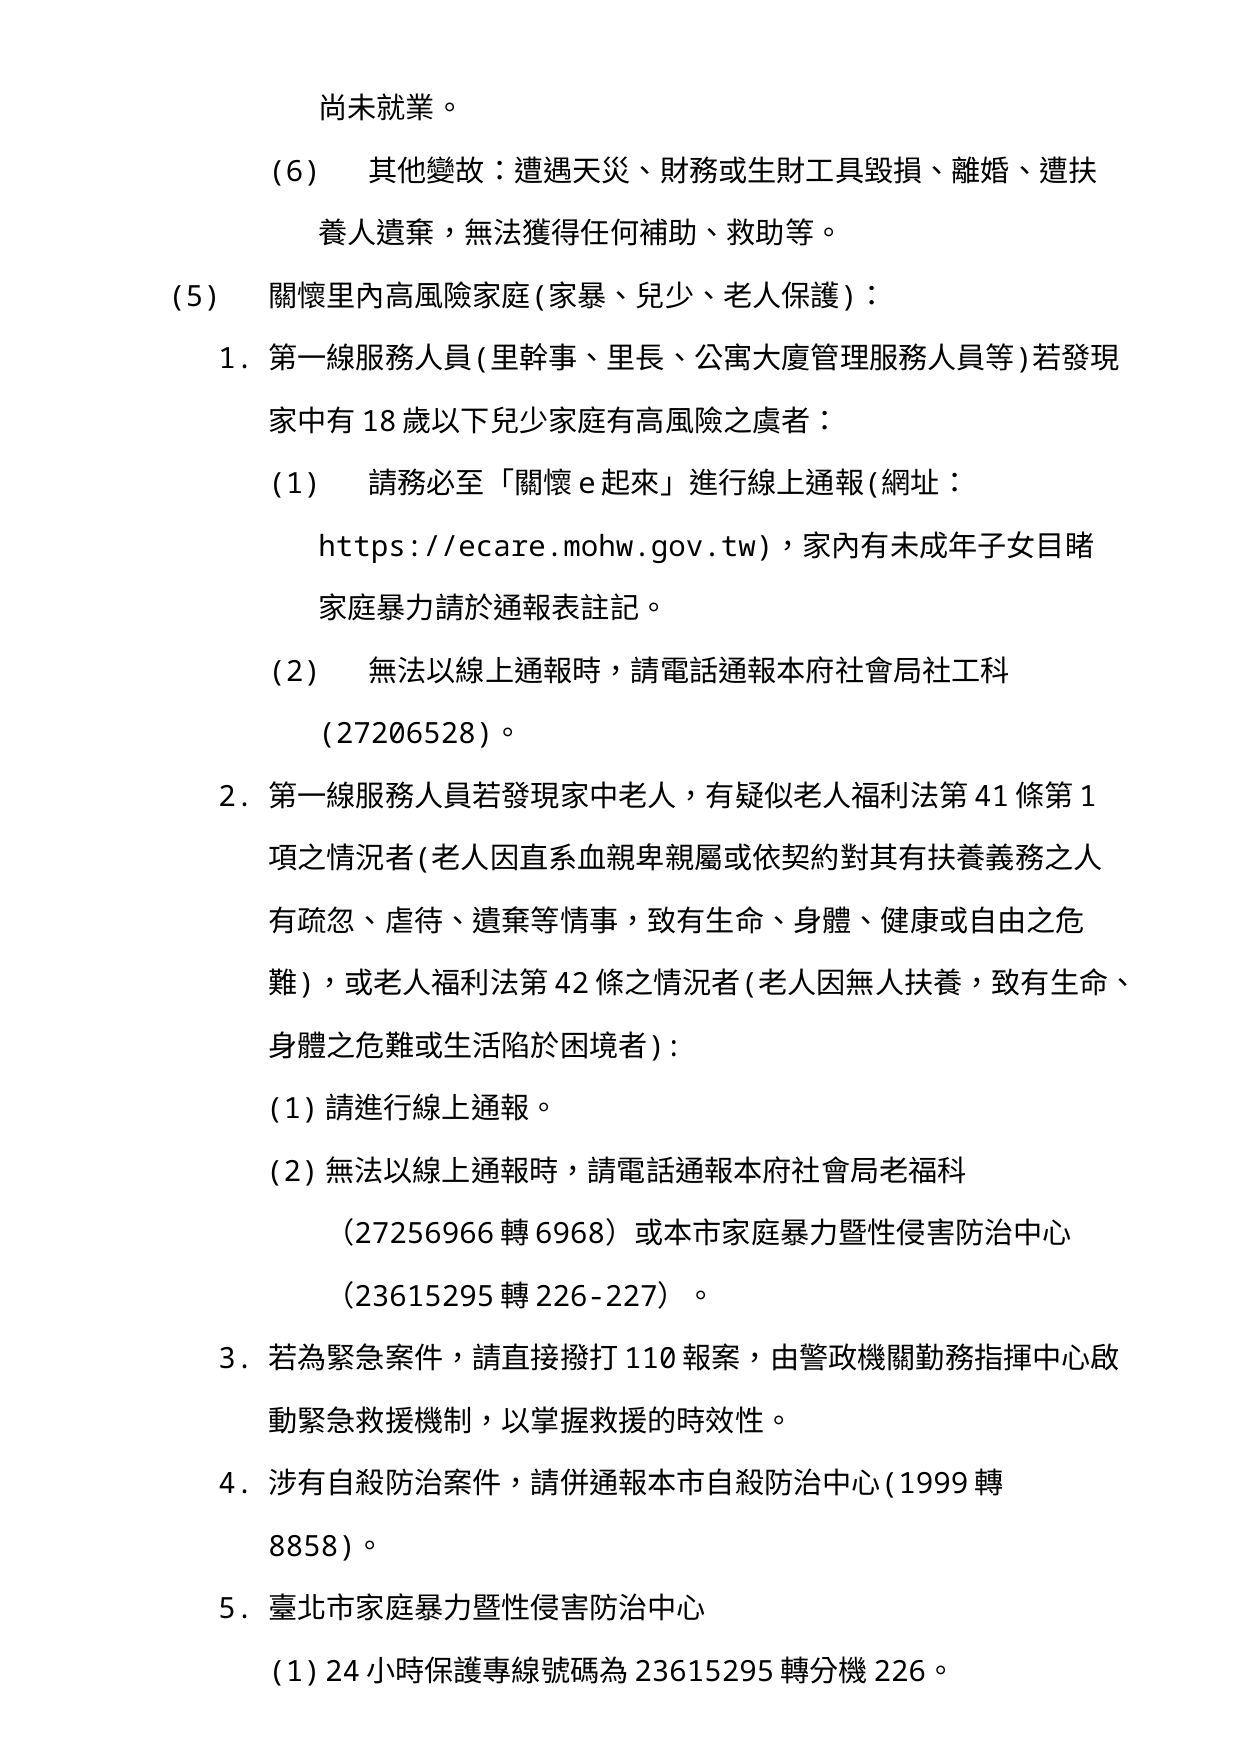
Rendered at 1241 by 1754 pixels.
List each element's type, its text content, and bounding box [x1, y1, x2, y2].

list 無法以線上通報時，請電話通報本府社會局老福科（27256966轉6968）或本市家庭暴力暨性侵害防治中心（23615295轉226-227）。 [266, 1127, 1122, 1314]
list 關懷里內高風險家庭(家暴、兒少、老人保護)： [168, 252, 1122, 314]
list 若為緊急案件，請直接撥打110報案，由警政機關勤務指揮中心啟動緊急救援機制，以掌握救援的時效性。 [218, 1314, 1122, 1439]
list 無法以線上通報時，請電話通報本府社會局社工科(27206528)。 [268, 627, 1122, 752]
list 涉有自殺防治案件，請併通報本市自殺防治中心(1999轉8858)。 [218, 1439, 1122, 1564]
list 臺北市家庭暴力暨性侵害防治中心 [218, 1564, 1122, 1627]
list 尚未就業。 [268, 64, 1122, 127]
list 第一線服務人員(里幹事、里長、公寓大廈管理服務人員等)若發現家中有18歲以下兒少家庭有高風險之虞者： [218, 314, 1122, 439]
list 請務必至「關懷e起來」進行線上通報(網址：https://ecare.mohw.gov.tw)，家內有未成年子女目睹家庭暴力請於通報表註記。 [268, 439, 1122, 627]
list 請進行線上通報。 [266, 1064, 1122, 1127]
list 第一線服務人員若發現家中老人，有疑似老人福利法第41條第1項之情況者(老人因直系血親卑親屬或依契約對其有扶養義務之人有疏忽、虐待、遺棄等情事，致有生命、身體、健康或自由之危難)，或老人福利法第42條之情況者(老人因無人扶養，致有生命、身體之危難或生活陷於困境者): [218, 752, 1122, 1064]
list 24小時保護專線號碼為23615295轉分機226。 [268, 1627, 1122, 1689]
list 其他變故：遭遇天災、財務或生財工具毀損、離婚、遭扶養人遺棄，無法獲得任何補助、救助等。 [268, 127, 1122, 252]
